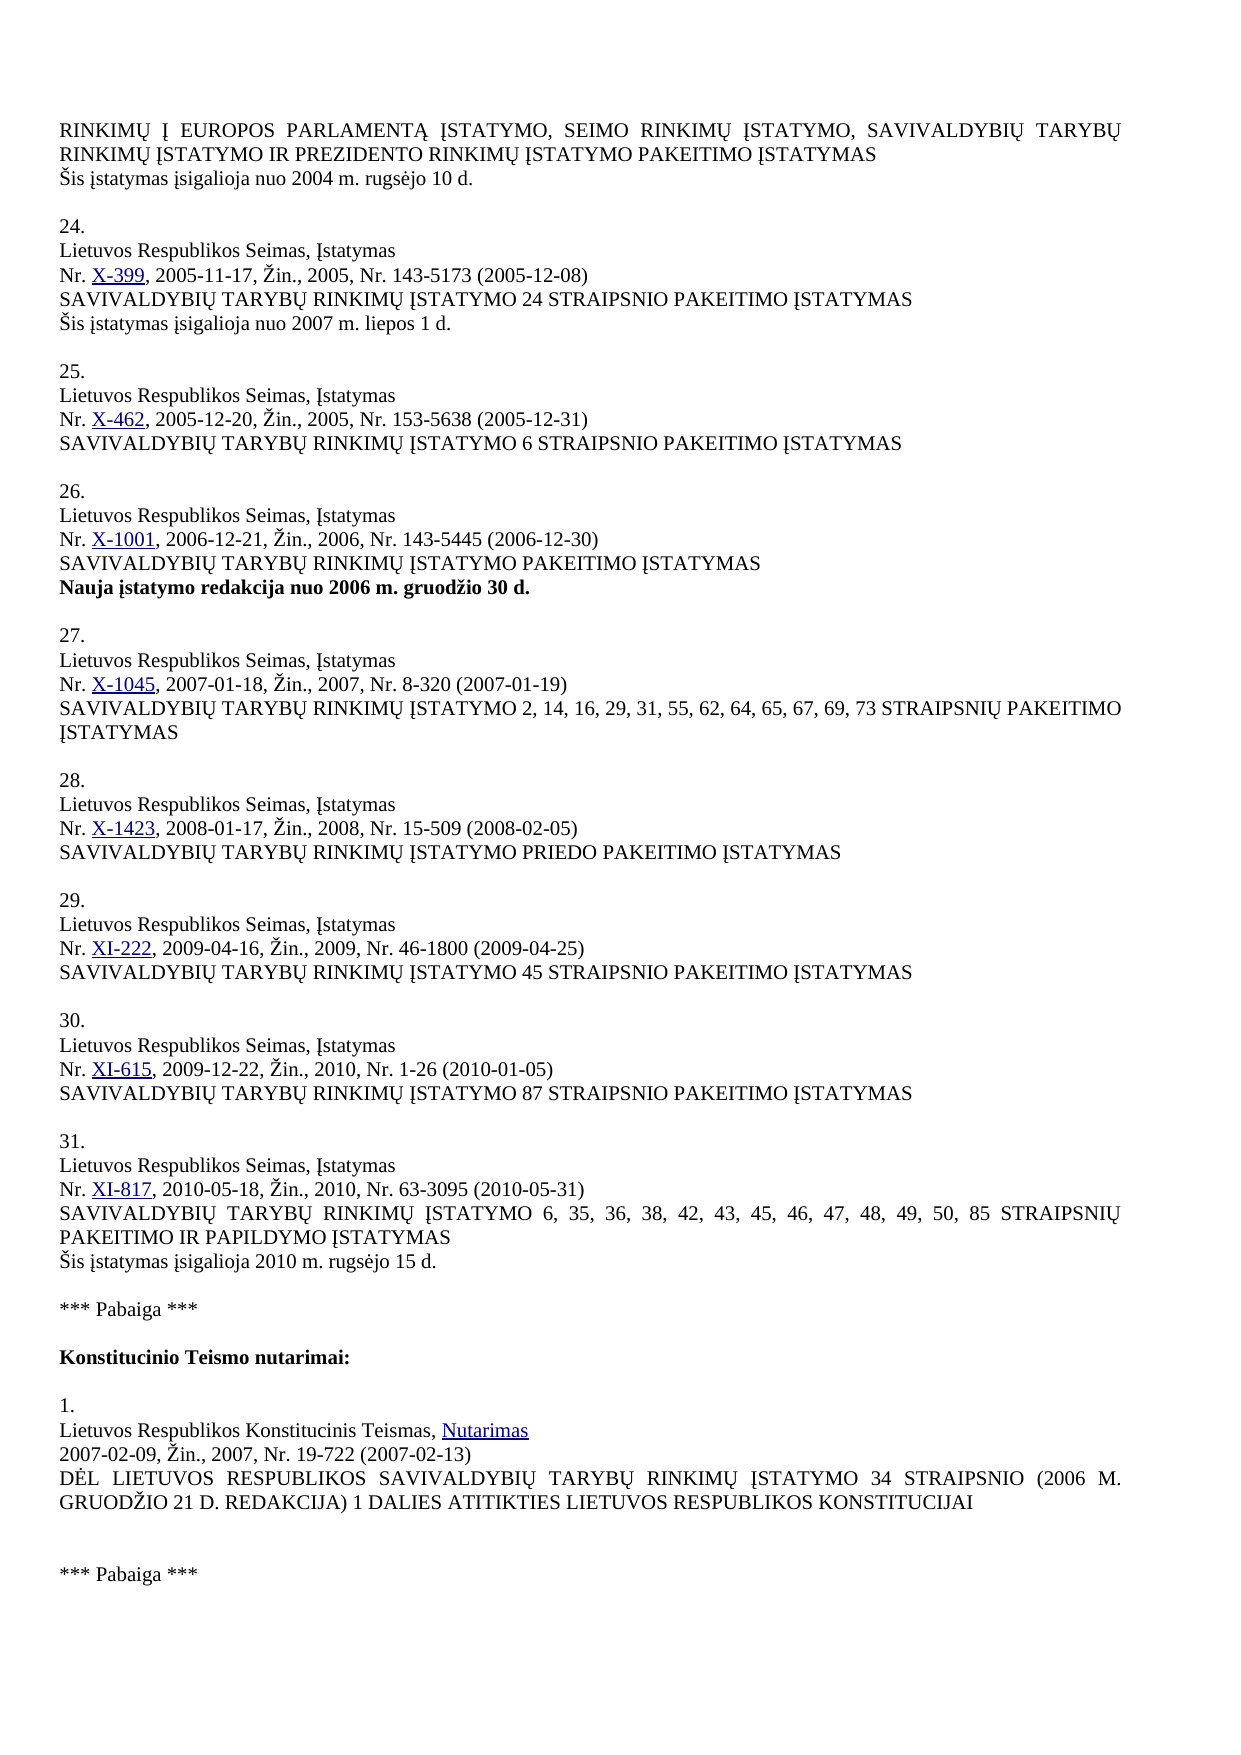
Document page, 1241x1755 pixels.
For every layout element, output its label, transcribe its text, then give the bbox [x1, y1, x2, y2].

text Nauja įstatymo redakcija nuo 2006 m. gruodžio 30 d. [59, 575, 1122, 599]
text 25. [59, 359, 1122, 383]
text Lietuvos Respublikos Seimas, Įstatymas [59, 238, 1122, 262]
text *** Pabaiga *** [59, 1562, 1122, 1586]
text SAVIVALDYBIŲ TARYBŲ RINKIMŲ ĮSTATYMO 87 STRAIPSNIO PAKEITIMO ĮSTATYMAS [59, 1081, 1122, 1105]
text SAVIVALDYBIŲ TARYBŲ RINKIMŲ ĮSTATYMO 45 STRAIPSNIO PAKEITIMO ĮSTATYMAS [59, 960, 1122, 984]
text 1. [59, 1393, 1122, 1417]
text Konstitucinio Teismo nutarimai: [59, 1345, 1122, 1369]
text Nr. X-1001, 2006-12-21, Žin., 2006, Nr. 143-5445 (2006-12-30) [59, 527, 1122, 551]
text SAVIVALDYBIŲ TARYBŲ RINKIMŲ ĮSTATYMO 6 STRAIPSNIO PAKEITIMO ĮSTATYMAS [59, 431, 1122, 455]
text DĖL LIETUVOS RESPUBLIKOS SAVIVALDYBIŲ TARYBŲ RINKIMŲ ĮSTATYMO 34 STRAIPSNIO (2006 M. GRUODŽIO 21 D. REDAKCIJA) 1 DALIES ATITIKTIES LIETUVOS RESPUBLIKOS KONSTITUCIJAI [59, 1466, 1122, 1514]
text RINKIMŲ Į EUROPOS PARLAMENTĄ ĮSTATYMO, SEIMO RINKIMŲ ĮSTATYMO, SAVIVALDYBIŲ TARYBŲ RINKIMŲ ĮSTATYMO IR PREZIDENTO RINKIMŲ ĮSTATYMO PAKEITIMO ĮSTATYMAS [59, 118, 1122, 166]
text Lietuvos Respublikos Seimas, Įstatymas [59, 1153, 1122, 1177]
text Šis įstatymas įsigalioja nuo 2007 m. liepos 1 d. [59, 311, 1122, 335]
text SAVIVALDYBIŲ TARYBŲ RINKIMŲ ĮSTATYMO PAKEITIMO ĮSTATYMAS [59, 551, 1122, 575]
text 27. [59, 623, 1122, 647]
text 30. [59, 1008, 1122, 1032]
text Nr. X-1045, 2007-01-18, Žin., 2007, Nr. 8-320 (2007-01-19) [59, 672, 1122, 696]
text 31. [59, 1129, 1122, 1153]
text Nr. XI-817, 2010-05-18, Žin., 2010, Nr. 63-3095 (2010-05-31) [59, 1177, 1122, 1201]
text *** Pabaiga *** [59, 1297, 1122, 1321]
text SAVIVALDYBIŲ TARYBŲ RINKIMŲ ĮSTATYMO 24 STRAIPSNIO PAKEITIMO ĮSTATYMAS [59, 287, 1122, 311]
text Lietuvos Respublikos Seimas, Įstatymas [59, 792, 1122, 816]
text SAVIVALDYBIŲ TARYBŲ RINKIMŲ ĮSTATYMO PRIEDO PAKEITIMO ĮSTATYMAS [59, 840, 1122, 864]
text Lietuvos Respublikos Konstitucinis Teismas, Nutarimas [59, 1417, 1122, 1442]
text Nr. XI-222, 2009-04-16, Žin., 2009, Nr. 46-1800 (2009-04-25) [59, 936, 1122, 960]
text SAVIVALDYBIŲ TARYBŲ RINKIMŲ ĮSTATYMO 6, 35, 36, 38, 42, 43, 45, 46, 47, 48, 49, 50, 85 STRAIPSNIŲ PAKEITIMO IR PAPILDYMO ĮSTATYMAS [59, 1201, 1122, 1249]
text Nr. X-462, 2005-12-20, Žin., 2005, Nr. 153-5638 (2005-12-31) [59, 407, 1122, 431]
text Nr. XI-615, 2009-12-22, Žin., 2010, Nr. 1-26 (2010-01-05) [59, 1057, 1122, 1081]
text Lietuvos Respublikos Seimas, Įstatymas [59, 503, 1122, 527]
text 28. [59, 768, 1122, 792]
text Šis įstatymas įsigalioja nuo 2004 m. rugsėjo 10 d. [59, 166, 1122, 190]
text 29. [59, 888, 1122, 912]
text Lietuvos Respublikos Seimas, Įstatymas [59, 383, 1122, 407]
text 26. [59, 479, 1122, 503]
text 24. [59, 214, 1122, 238]
text 2007-02-09, Žin., 2007, Nr. 19-722 (2007-02-13) [59, 1442, 1122, 1466]
text Lietuvos Respublikos Seimas, Įstatymas [59, 912, 1122, 936]
text Lietuvos Respublikos Seimas, Įstatymas [59, 647, 1122, 672]
text SAVIVALDYBIŲ TARYBŲ RINKIMŲ ĮSTATYMO 2, 14, 16, 29, 31, 55, 62, 64, 65, 67, 69, 73 STRAIPSNIŲ PAKEITIMO ĮSTATYMAS [59, 696, 1122, 744]
text Šis įstatymas įsigalioja 2010 m. rugsėjo 15 d. [59, 1249, 1122, 1273]
text Lietuvos Respublikos Seimas, Įstatymas [59, 1032, 1122, 1057]
text Nr. X-399, 2005-11-17, Žin., 2005, Nr. 143-5173 (2005-12-08) [59, 262, 1122, 287]
text Nr. X-1423, 2008-01-17, Žin., 2008, Nr. 15-509 (2008-02-05) [59, 816, 1122, 840]
